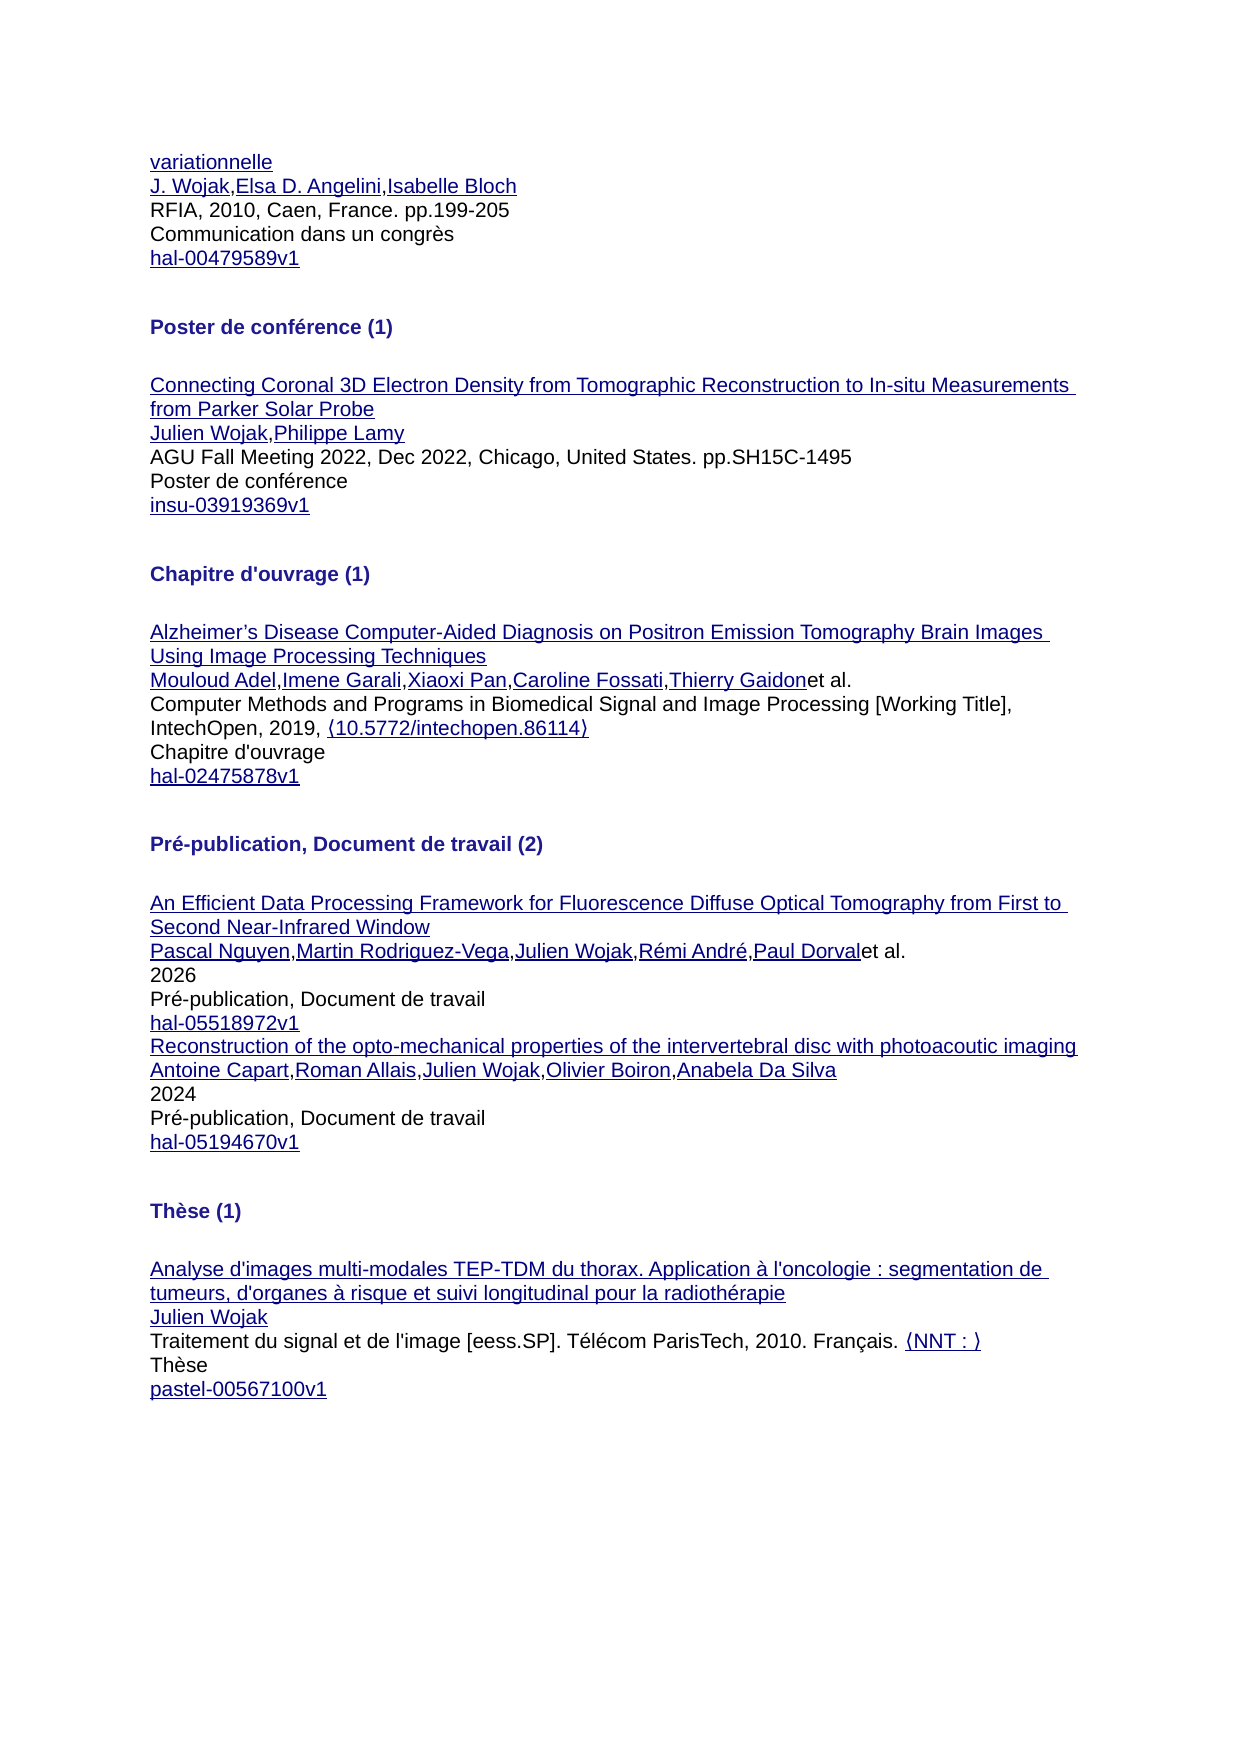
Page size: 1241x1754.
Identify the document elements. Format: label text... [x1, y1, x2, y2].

subtitle Chapitre d'ouvrage (1) [150, 561, 1090, 585]
table_cell Reconstruction of the opto-mechanical properties of the intervertebral disc with photoacoutic imaging Antoine Capart,Roman Allais,Julien Wojak,Olivier Boiron,Anabela Da Silva 2024 Pré-publication, Document de travail hal-05194670v1 [150, 1034, 1090, 1154]
table_header Connecting Coronal 3D Electron Density from Tomographic Reconstruction to In-situ Measurements from Parker Solar Probe Julien Wojak,Philippe Lamy AGU Fall Meeting 2022, Dec 2022, Chicago, United States. pp.SH15C-1495 Poster de conférence insu-03919369v1 [150, 373, 1090, 517]
table_header Alzheimer’s Disease Computer-Aided Diagnosis on Positron Emission Tomography Brain Images Using Image Processing Techniques Mouloud Adel,Imene Garali,Xiaoxi Pan,Caroline Fossati,Thierry Gaidonet al. Computer Methods and Programs in Biomedical Signal and Image Processing [Working Title], IntechOpen, 2019, ⟨10.5772/intechopen.86114⟩ Chapitre d'ouvrage hal-02475878v1 [150, 620, 1090, 787]
table_header An Efficient Data Processing Framework for Fluorescence Diffuse Optical Tomography from First to Second Near-Infrared Window Pascal Nguyen,Martin Rodriguez-Vega,Julien Wojak,Rémi André,Paul Dorvalet al. 2026 Pré-publication, Document de travail hal-05518972v1 [150, 891, 1090, 1034]
subtitle Thèse (1) [150, 1199, 1090, 1223]
subtitle Poster de conférence (1) [150, 314, 1090, 338]
subtitle Pré-publication, Document de travail (2) [150, 832, 1090, 856]
table_cell Segmentation multimodale de tumeurs pulmonaires et de ganglions lymphatiques par une méthode variationnelle J. Wojak,Elsa D. Angelini,Isabelle Bloch RFIA, 2010, Caen, France. pp.199-205 Communication dans un congrès hal-00479589v1 [150, 150, 1090, 270]
table_header Analyse d'images multi-modales TEP-TDM du thorax. Application à l'oncologie : segmentation de tumeurs, d'organes à risque et suivi longitudinal pour la radiothérapie Julien Wojak Traitement du signal et de l'image [eess.SP]. Télécom ParisTech, 2010. Français. ⟨NNT : ⟩ Thèse pastel-00567100v1 [150, 1257, 1090, 1401]
